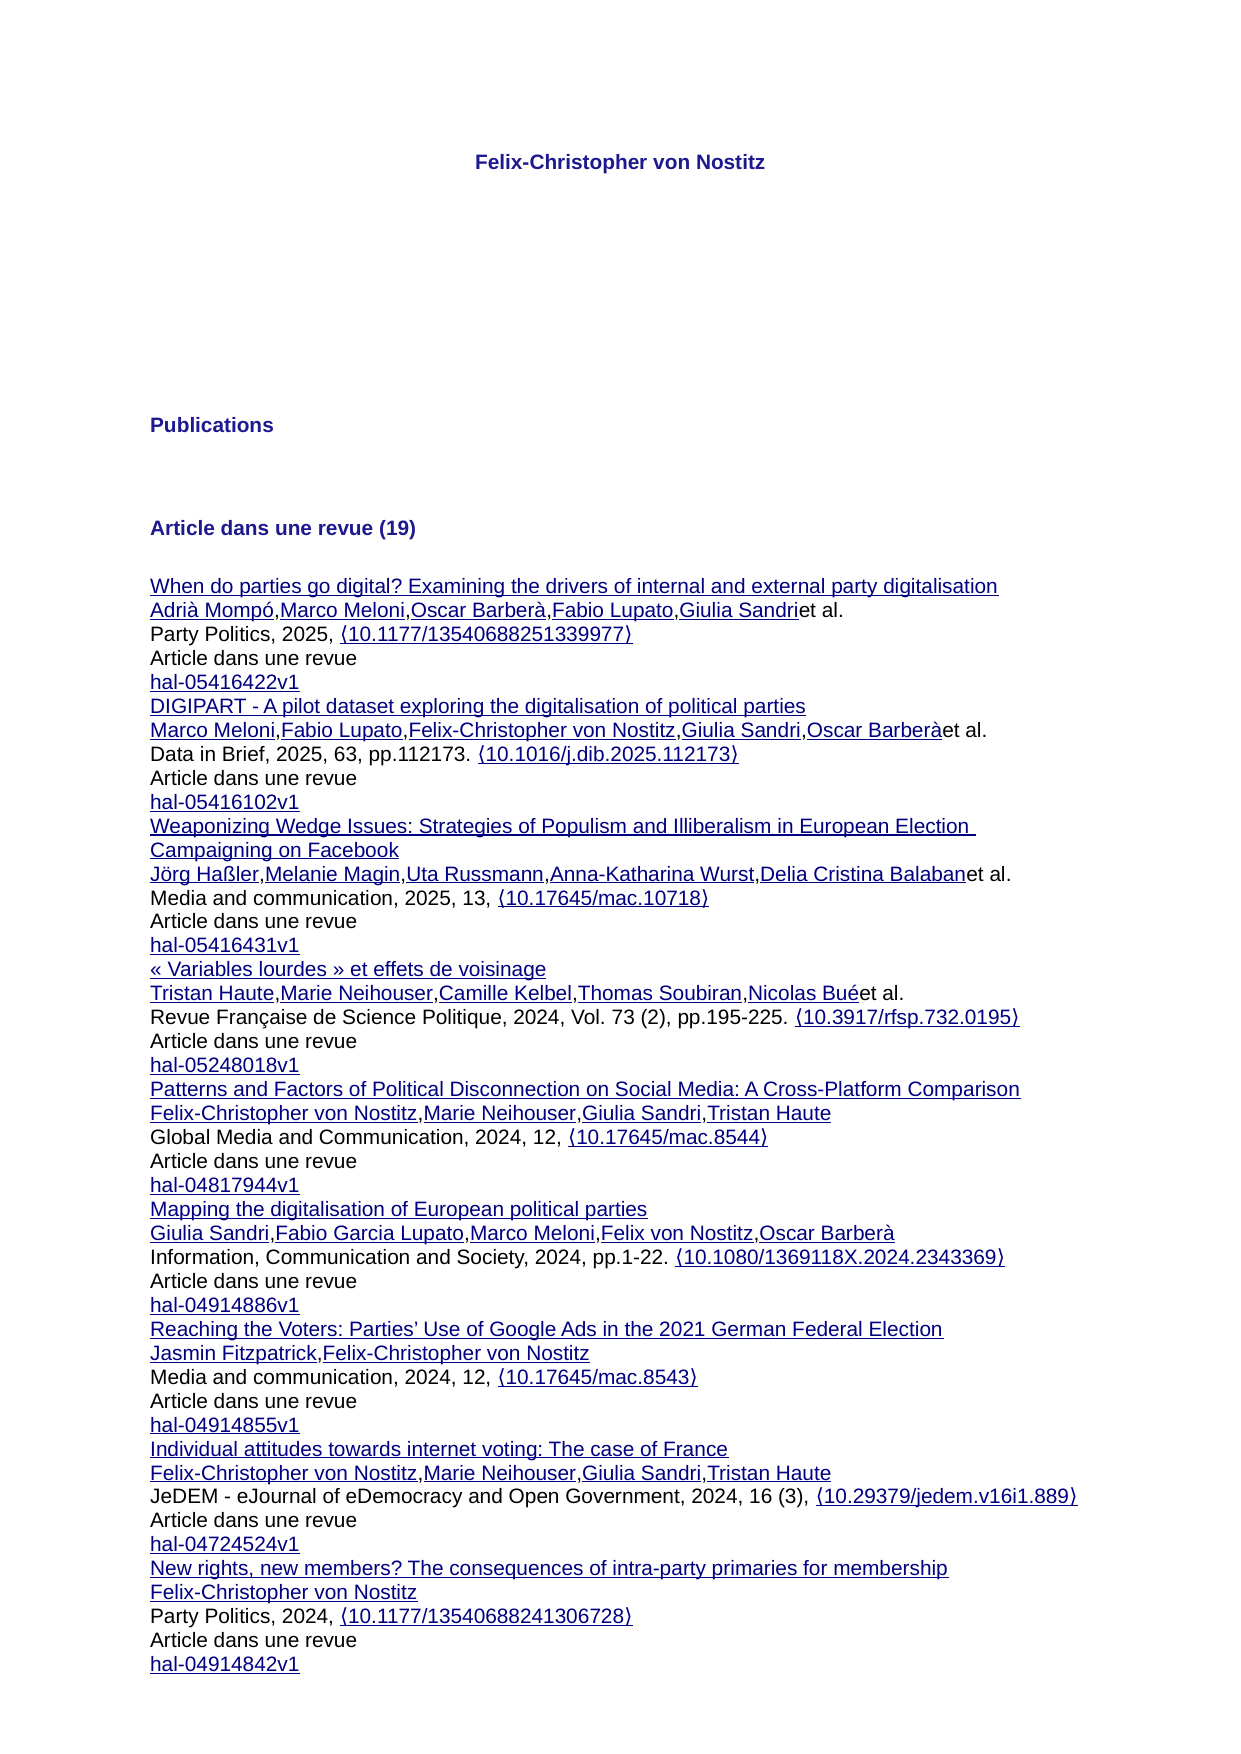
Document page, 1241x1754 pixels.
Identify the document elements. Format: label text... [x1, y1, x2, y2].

subtitle Article dans une revue (19) [150, 516, 1090, 539]
table_cell « Variables lourdes » et effets de voisinage Tristan Haute,Marie Neihouser,Camille Kelbel,Thomas Soubiran,Nicolas Buéet al. Revue Française de Science Politique, 2024, Vol. 73 (2), pp.195-225. ⟨10.3917/rfsp.732.0195⟩ Article dans une revue hal-05248018v1 [150, 957, 1090, 1077]
table_cell Patterns and Factors of Political Disconnection on Social Media: A Cross-Platform Comparison Felix-Christopher von Nostitz,Marie Neihouser,Giulia Sandri,Tristan Haute Global Media and Communication, 2024, 12, ⟨10.17645/mac.8544⟩ Article dans une revue hal-04817944v1 [150, 1077, 1090, 1197]
table_cell Weaponizing Wedge Issues: Strategies of Populism and Illiberalism in European Election Campaigning on Facebook Jörg Haßler,Melanie Magin,Uta Russmann,Anna-Katharina Wurst,Delia Cristina Balabanet al. Media and communication, 2025, 13, ⟨10.17645/mac.10718⟩ Article dans une revue hal-05416431v1 [150, 814, 1090, 957]
table_cell DIGIPART - A pilot dataset exploring the digitalisation of political parties Marco Meloni,Fabio Lupato,Felix-Christopher von Nostitz,Giulia Sandri,Oscar Barberàet al. Data in Brief, 2025, 63, pp.112173. ⟨10.1016/j.dib.2025.112173⟩ Article dans une revue hal-05416102v1 [150, 694, 1090, 813]
table_cell Reaching the Voters: Parties’ Use of Google Ads in the 2021 German Federal Election Jasmin Fitzpatrick,Felix-Christopher von Nostitz Media and communication, 2024, 12, ⟨10.17645/mac.8543⟩ Article dans une revue hal-04914855v1 [150, 1317, 1090, 1436]
subtitle Publications [150, 412, 1090, 436]
table_cell Individual attitudes towards internet voting: The case of France Felix-Christopher von Nostitz,Marie Neihouser,Giulia Sandri,Tristan Haute JeDEM - eJournal of eDemocracy and Open Government, 2024, 16 (3), ⟨10.29379/jedem.v16i1.889⟩ Article dans une revue hal-04724524v1 [150, 1436, 1090, 1556]
subtitle Felix-Christopher von Nostitz [150, 150, 1090, 174]
table_cell New rights, new members? The consequences of intra-party primaries for membership Felix-Christopher von Nostitz Party Politics, 2024, ⟨10.1177/13540688241306728⟩ Article dans une revue hal-04914842v1 [150, 1556, 1090, 1676]
table_cell Mapping the digitalisation of European political parties Giulia Sandri,Fabio Garcia Lupato,Marco Meloni,Felix von Nostitz,Oscar Barberà Information, Communication and Society, 2024, pp.1-22. ⟨10.1080/1369118X.2024.2343369⟩ Article dans une revue hal-04914886v1 [150, 1197, 1090, 1317]
table_header When do parties go digital? Examining the drivers of internal and external party digitalisation Adrià Mompó,Marco Meloni,Oscar Barberà,Fabio Lupato,Giulia Sandriet al. Party Politics, 2025, ⟨10.1177/13540688251339977⟩ Article dans une revue hal-05416422v1 [150, 574, 1090, 694]
